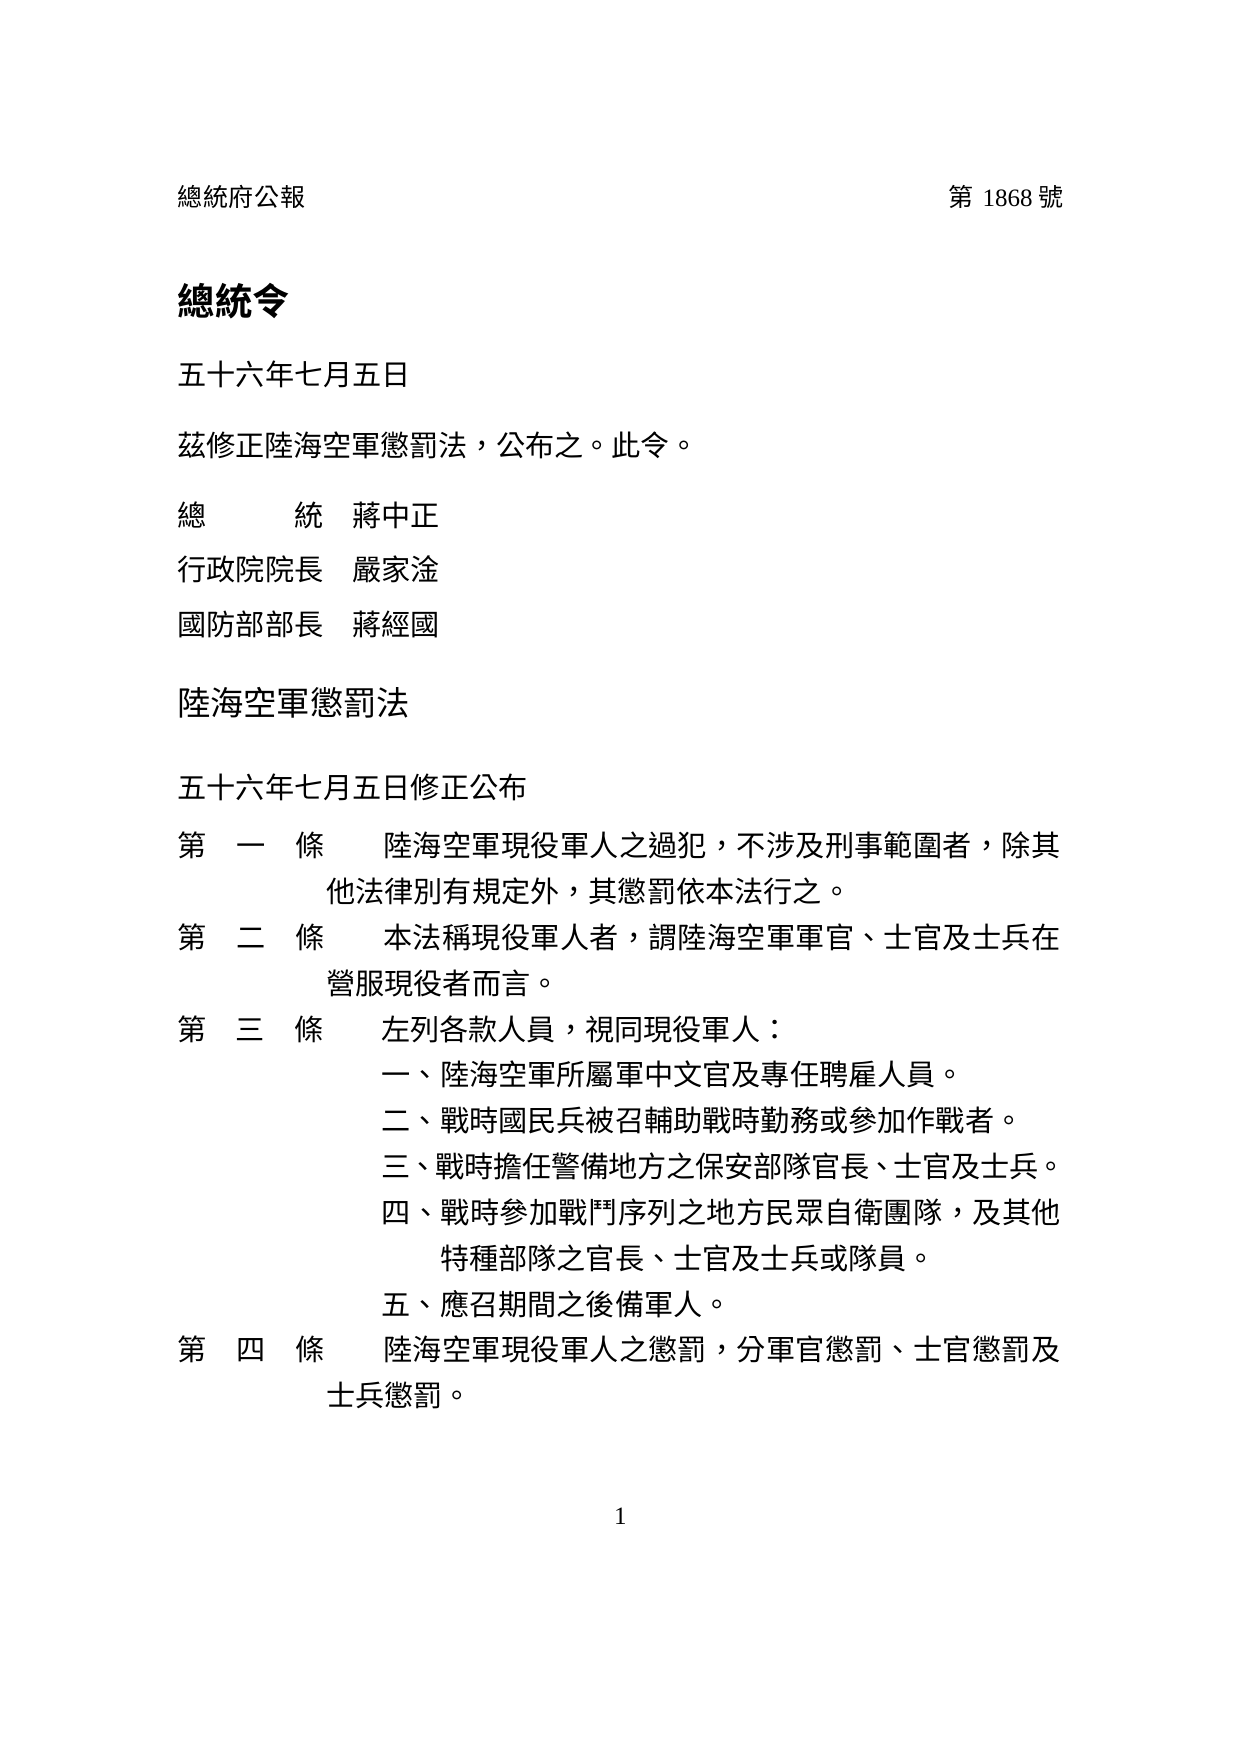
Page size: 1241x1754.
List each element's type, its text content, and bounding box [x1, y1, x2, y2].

text 第 四 條 陸海空軍現役軍人之懲罰，分軍官懲罰、士官懲罰及士兵懲罰。 [177, 1324, 1063, 1416]
text 五、應召期間之後備軍人。 [381, 1278, 1063, 1324]
text 國防部部長 蔣經國 [177, 612, 1063, 641]
text 茲修正陸海空軍懲罰法，公布之。此令。 [177, 420, 1063, 466]
text 四、戰時參加戰鬥序列之地方民眾自衛團隊，及其他特種部隊之官長、士官及士兵或隊員。 [381, 1187, 1063, 1278]
text 第 三 條 左列各款人員，視同現役軍人： [177, 1003, 1063, 1049]
text 五十六年七月五日修正公布 [177, 762, 1063, 807]
text 陸海空軍懲罰法 [177, 678, 1063, 724]
text 一、陸海空軍所屬軍中文官及專任聘雇人員。 [381, 1049, 1063, 1095]
text 總統令 [177, 278, 1063, 324]
text 第 一 條 陸海空軍現役軍人之過犯，不涉及刑事範圍者，除其他法律別有規定外，其懲罰依本法行之。 [177, 820, 1063, 912]
text 第 二 條 本法稱現役軍人者，謂陸海空軍軍官、士官及士兵在營服現役者而言。 [177, 912, 1063, 1003]
text 五十六年七月五日 [177, 349, 1063, 395]
text 二、戰時國民兵被召輔助戰時勤務或參加作戰者。 [381, 1095, 1063, 1141]
text 三、戰時擔任警備地方之保安部隊官長、士官及士兵。 [381, 1141, 1063, 1187]
text 行政院院長 嚴家淦 [177, 557, 1063, 587]
text 總 統 蔣中正 [177, 503, 1063, 532]
